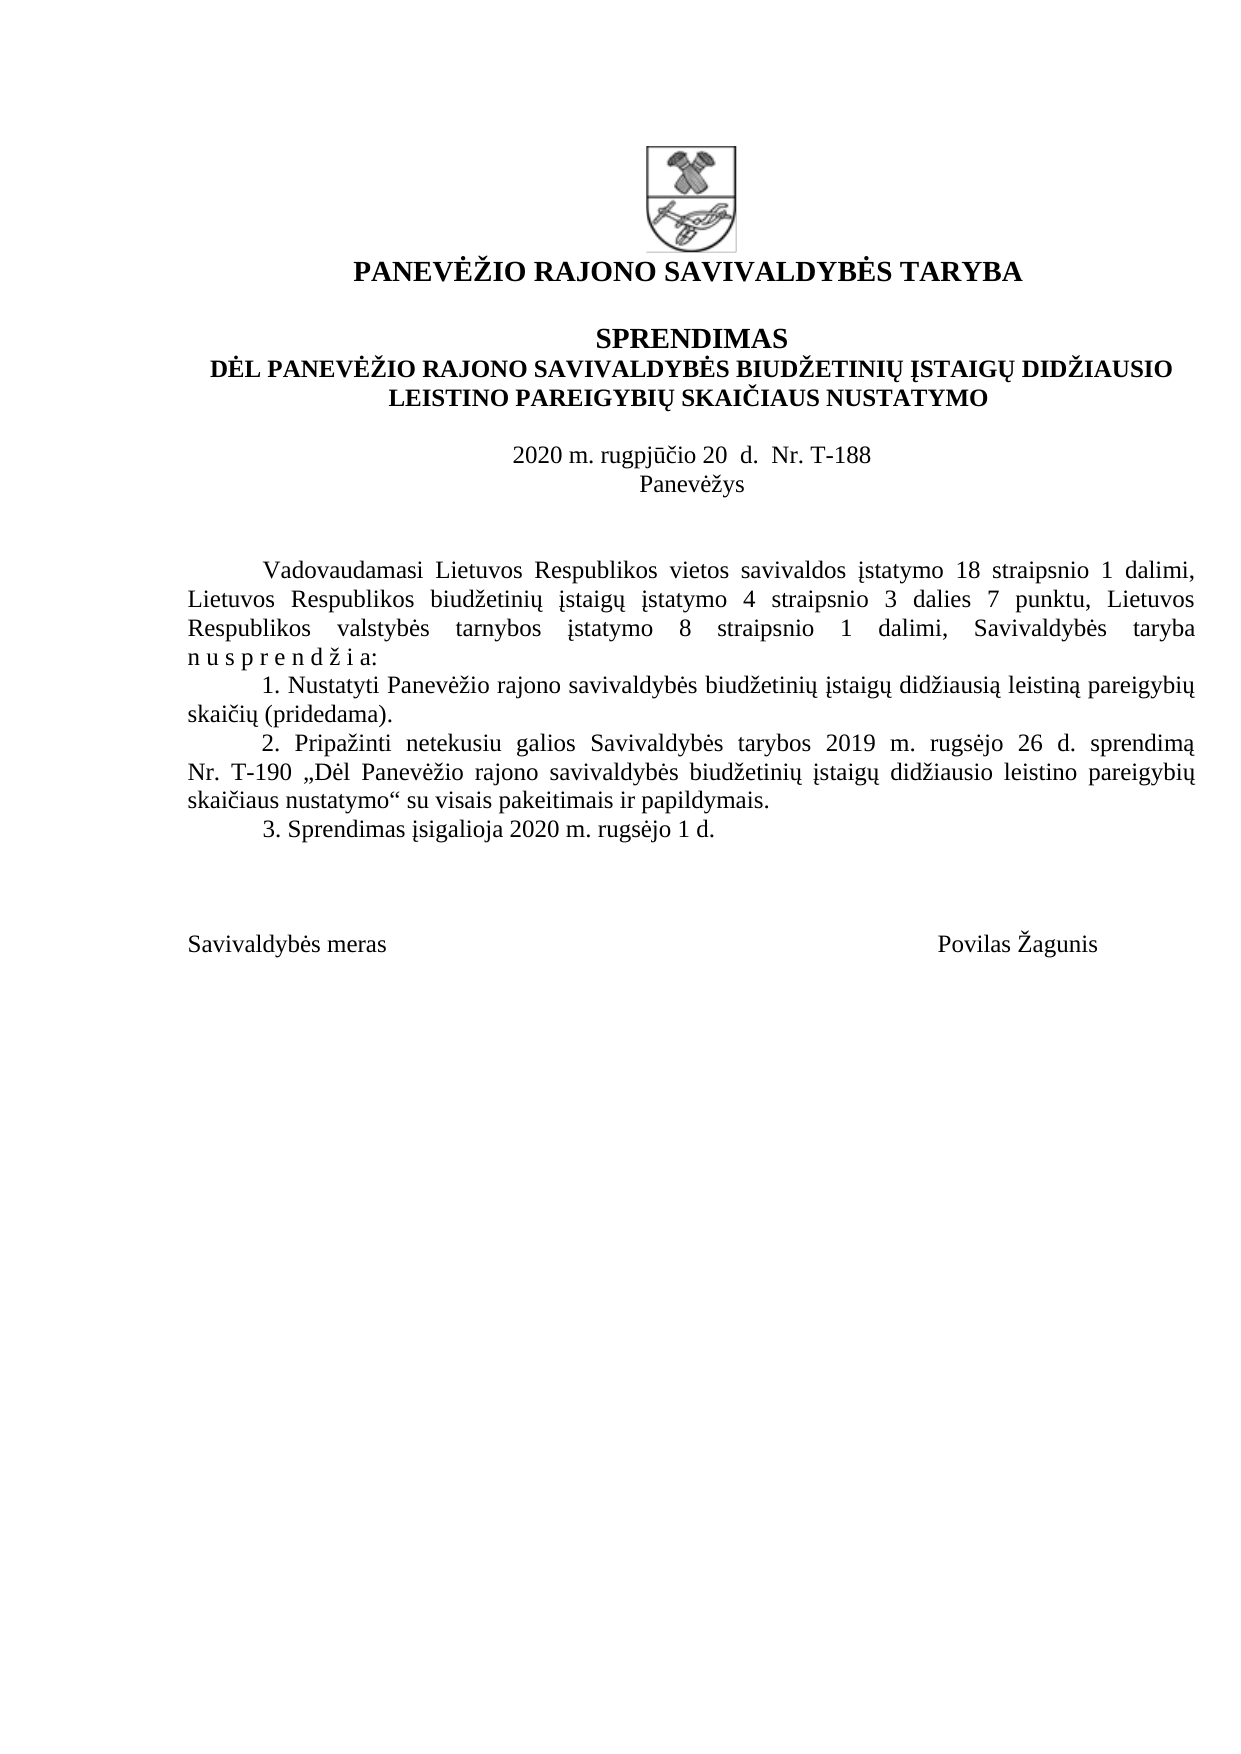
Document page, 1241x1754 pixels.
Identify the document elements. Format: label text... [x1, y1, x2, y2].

text Panevėžys [187, 469, 1196, 498]
text DĖL PANEVĖŽIO RAJONO SAVIVALDYBĖS BIUDŽETINIŲ ĮSTAIGŲ DIDŽIAUSIO LEISTINO PAREIGYBIŲ SKAIČIAUS NUSTATYMO [187, 354, 1196, 412]
text 3. Sprendimas įsigalioja 2020 m. rugsėjo 1 d. [187, 814, 1196, 843]
text 2. Pripažinti netekusiu galios Savivaldybės tarybos 2019 m. rugsėjo 26 d. sprendimą Nr. T-190 „Dėl Panevėžio rajono savivaldybės biudžetinių įstaigų didžiausio leistino pareigybių skaičiaus nustatymo“ su visais pakeitimais ir papildymais. [187, 728, 1196, 814]
text SPRENDIMAS [187, 321, 1196, 354]
text Savivaldybės meras Povilas Žagunis [187, 929, 1196, 958]
text 1. Nustatyti Panevėžio rajono savivaldybės biudžetinių įstaigų didžiausią leistiną pareigybių skaičių (pridedama). [187, 671, 1196, 728]
text Vadovaudamasi Lietuvos Respublikos vietos savivaldos įstatymo 18 straipsnio 1 dalimi, Lietuvos Respublikos biudžetinių įstaigų įstatymo 4 straipsnio 3 dalies 7 punktu, Lietuvos Respublikos valstybės tarnybos įstatymo 8 straipsnio 1 dalimi, Savivaldybės taryba n u s p r e n d ž i a: [187, 556, 1196, 671]
text PANEVĖŽIO RAJONO SAVIVALDYBĖS TARYBA [187, 254, 1196, 287]
text 2020 m. rugpjūčio 20 d. Nr. T-188 [187, 441, 1196, 469]
